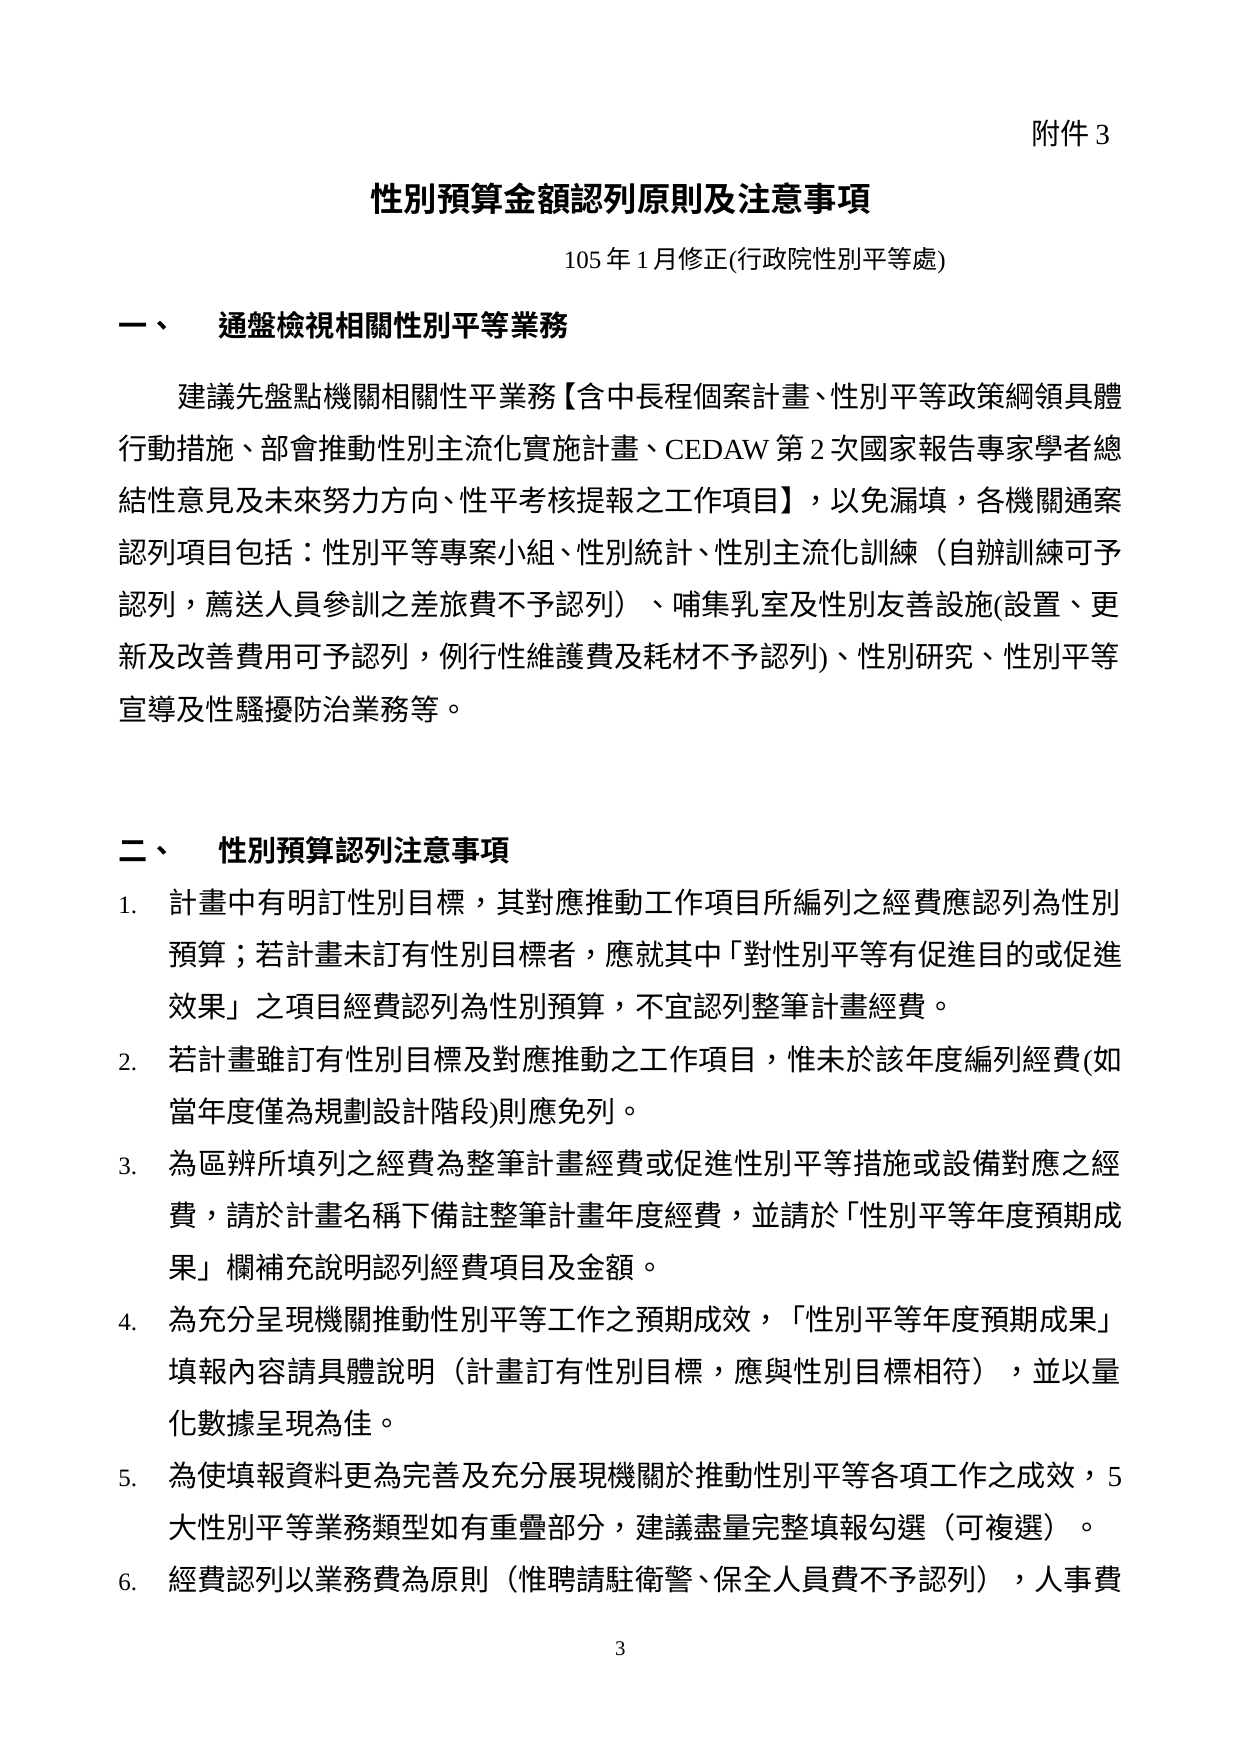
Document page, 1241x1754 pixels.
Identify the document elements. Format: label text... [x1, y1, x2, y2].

text 性別預算金額認列原則及注意事項 [118, 173, 1122, 221]
list 為充分呈現機關推動性別平等工作之預期成效，「性別平等年度預期成果」填報內容請具體說明（計畫訂有性別目標，應與性別目標相符），並以量化數據呈現為佳。 [118, 1289, 1122, 1445]
list 計畫中有明訂性別目標，其對應推動工作項目所編列之經費應認列為性別預算；若計畫未訂有性別目標者，應就其中「對性別平等有促進目的或促進效果」之項目經費認列為性別預算，不宜認列整筆計畫經費。 [118, 872, 1122, 1028]
list 性別預算認列注意事項 [118, 820, 1122, 872]
text 105年1月修正(行政院性別平等處) [118, 240, 1122, 276]
list 為區辨所填列之經費為整筆計畫經費或促進性別平等措施或設備對應之經費，請於計畫名稱下備註整筆計畫年度經費，並請於「性別平等年度預期成果」欄補充說明認列經費項目及金額。 [118, 1132, 1122, 1289]
list 為使填報資料更為完善及充分展現機關於推動性別平等各項工作之成效，5大性別平等業務類型如有重疊部分，建議盡量完整填報勾選（可複選）。 [118, 1445, 1122, 1549]
text 附件3 [131, 106, 1109, 154]
list 若計畫雖訂有性別目標及對應推動之工作項目，惟未於該年度編列經費(如當年度僅為規劃設計階段)則應免列。 [118, 1028, 1122, 1132]
list 經費認列以業務費為原則（惟聘請駐衛警、保全人員費不予認列），人事費 [118, 1549, 1122, 1601]
text 建議先盤點機關相關性平業務【含中長程個案計畫、性別平等政策綱領具體行動措施、部會推動性別主流化實施計畫、CEDAW第2次國家報告專家學者總結性意見及未來努力方向、性平考核提報之工作項目】，以免漏填，各機關通案認列項目包括：性別平等專案小組、性別統計、性別主流化訓練（自辦訓練可予認列，薦送人員參訓之差旅費不予認列）、哺集乳室及性別友善設施(設置、更新及改善費用可予認列，例行性維護費及耗材不予認列)、性別研究、性別平等宣導及性騷擾防治業務等。 [118, 366, 1122, 730]
list 通盤檢視相關性別平等業務 [118, 295, 1122, 347]
